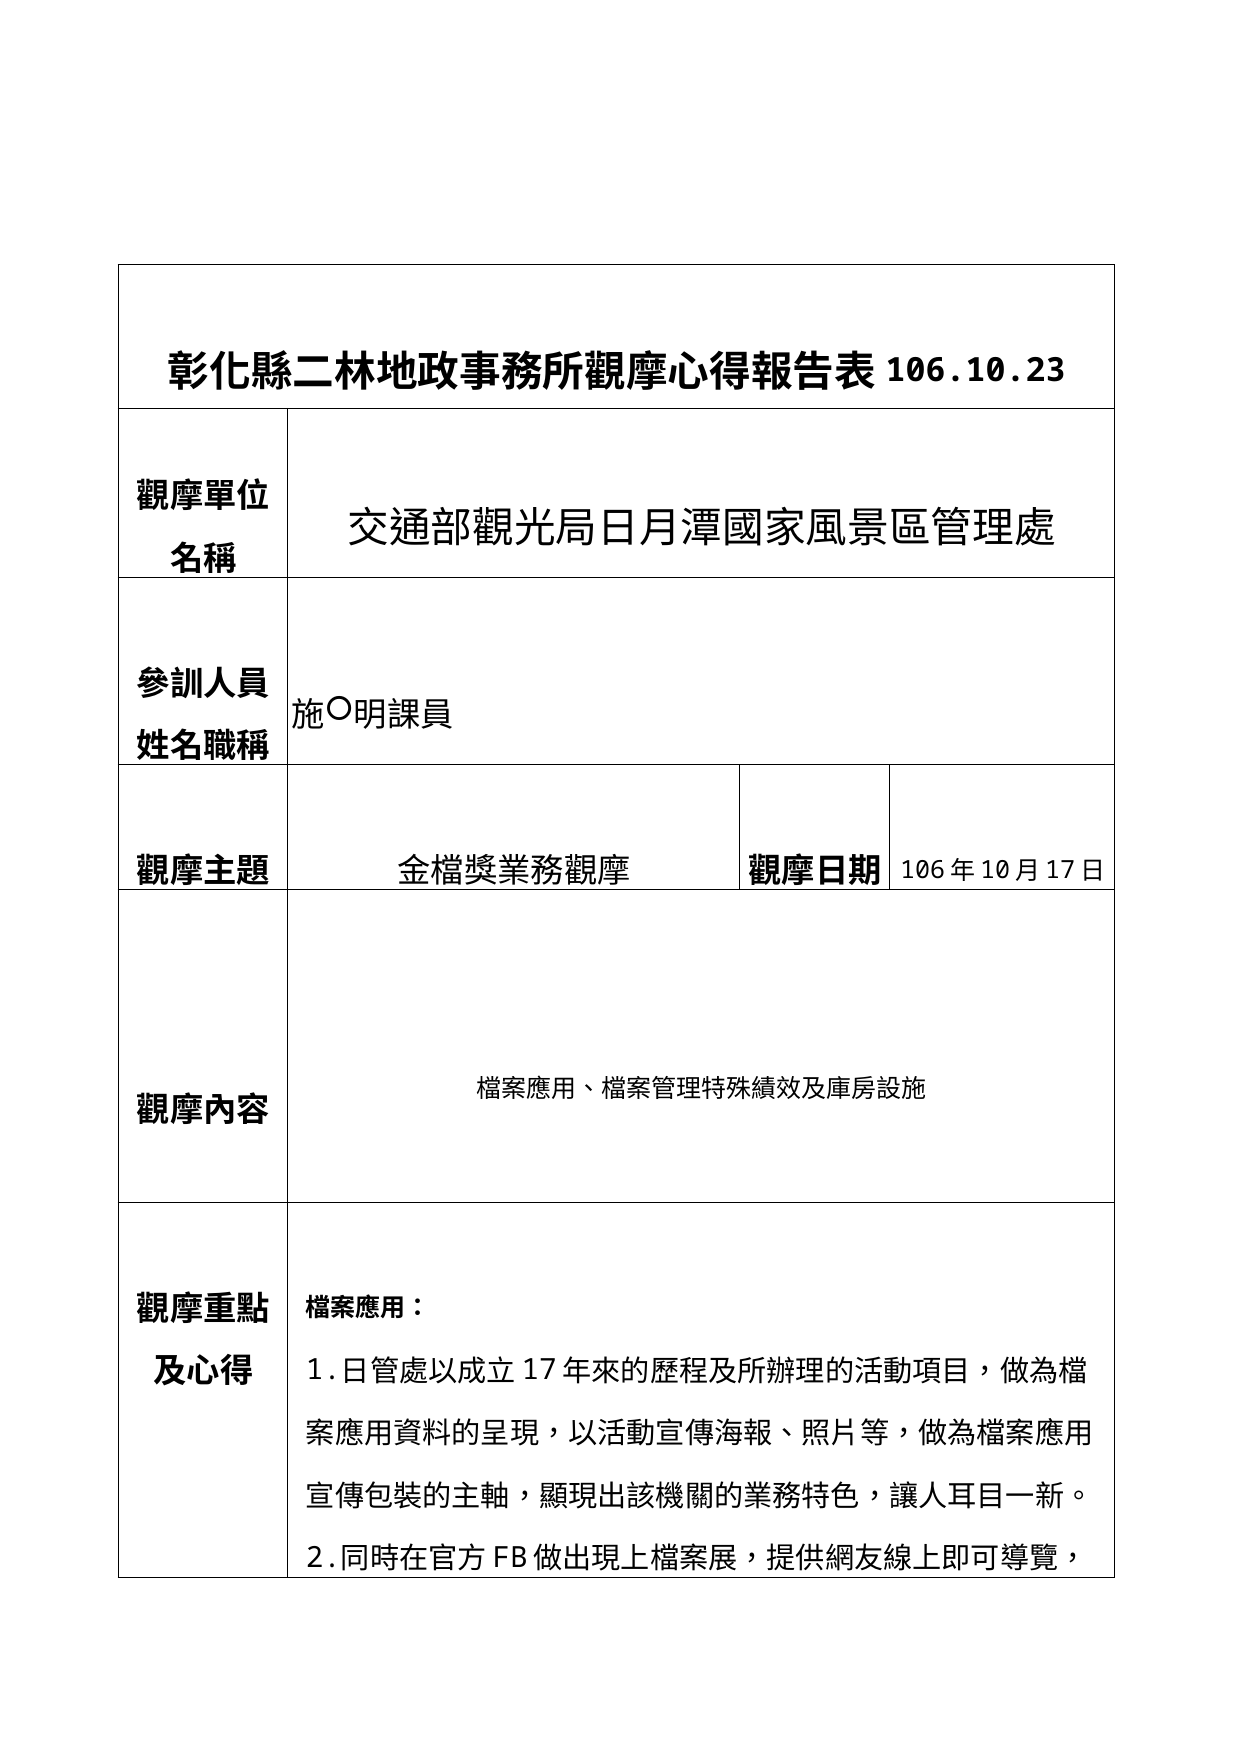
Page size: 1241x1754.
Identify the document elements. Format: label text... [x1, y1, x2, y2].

table_cell 參訓人員 姓名職稱 [119, 578, 287, 764]
table_cell 觀摩主題 [119, 765, 287, 889]
table_cell 觀摩單位 名稱 [119, 409, 287, 577]
table_cell 施明課員 [288, 578, 1114, 764]
table_header 彰化縣二林地政事務所觀摩心得報告表 106.10.23 [119, 265, 1114, 408]
table_cell 觀摩內容 [119, 890, 287, 1202]
table_cell 檔案應用： 1.日管處以成立17年來的歷程及所辦理的活動項目，做為檔案應用資料的呈現，以活動宣傳海報、照片等，做為檔案應用宣傳包裝的主軸，顯現出該機關的業務特色，讓人耳目一新。 2.同時在官方FB做出現上檔案展，提供網友線上即可導覽， [288, 1203, 1114, 1577]
table_cell 檔案應用、檔案管理特殊績效及庫房設施 [288, 890, 1114, 1202]
table_cell 金檔獎業務觀摩 [288, 765, 739, 889]
table_cell 交通部觀光局日月潭國家風景區管理處 [288, 409, 1114, 577]
table_cell 106年10月17日 [890, 765, 1114, 889]
table_cell 觀摩日期 [740, 765, 889, 889]
table_cell 觀摩重點及心得 [119, 1203, 287, 1577]
